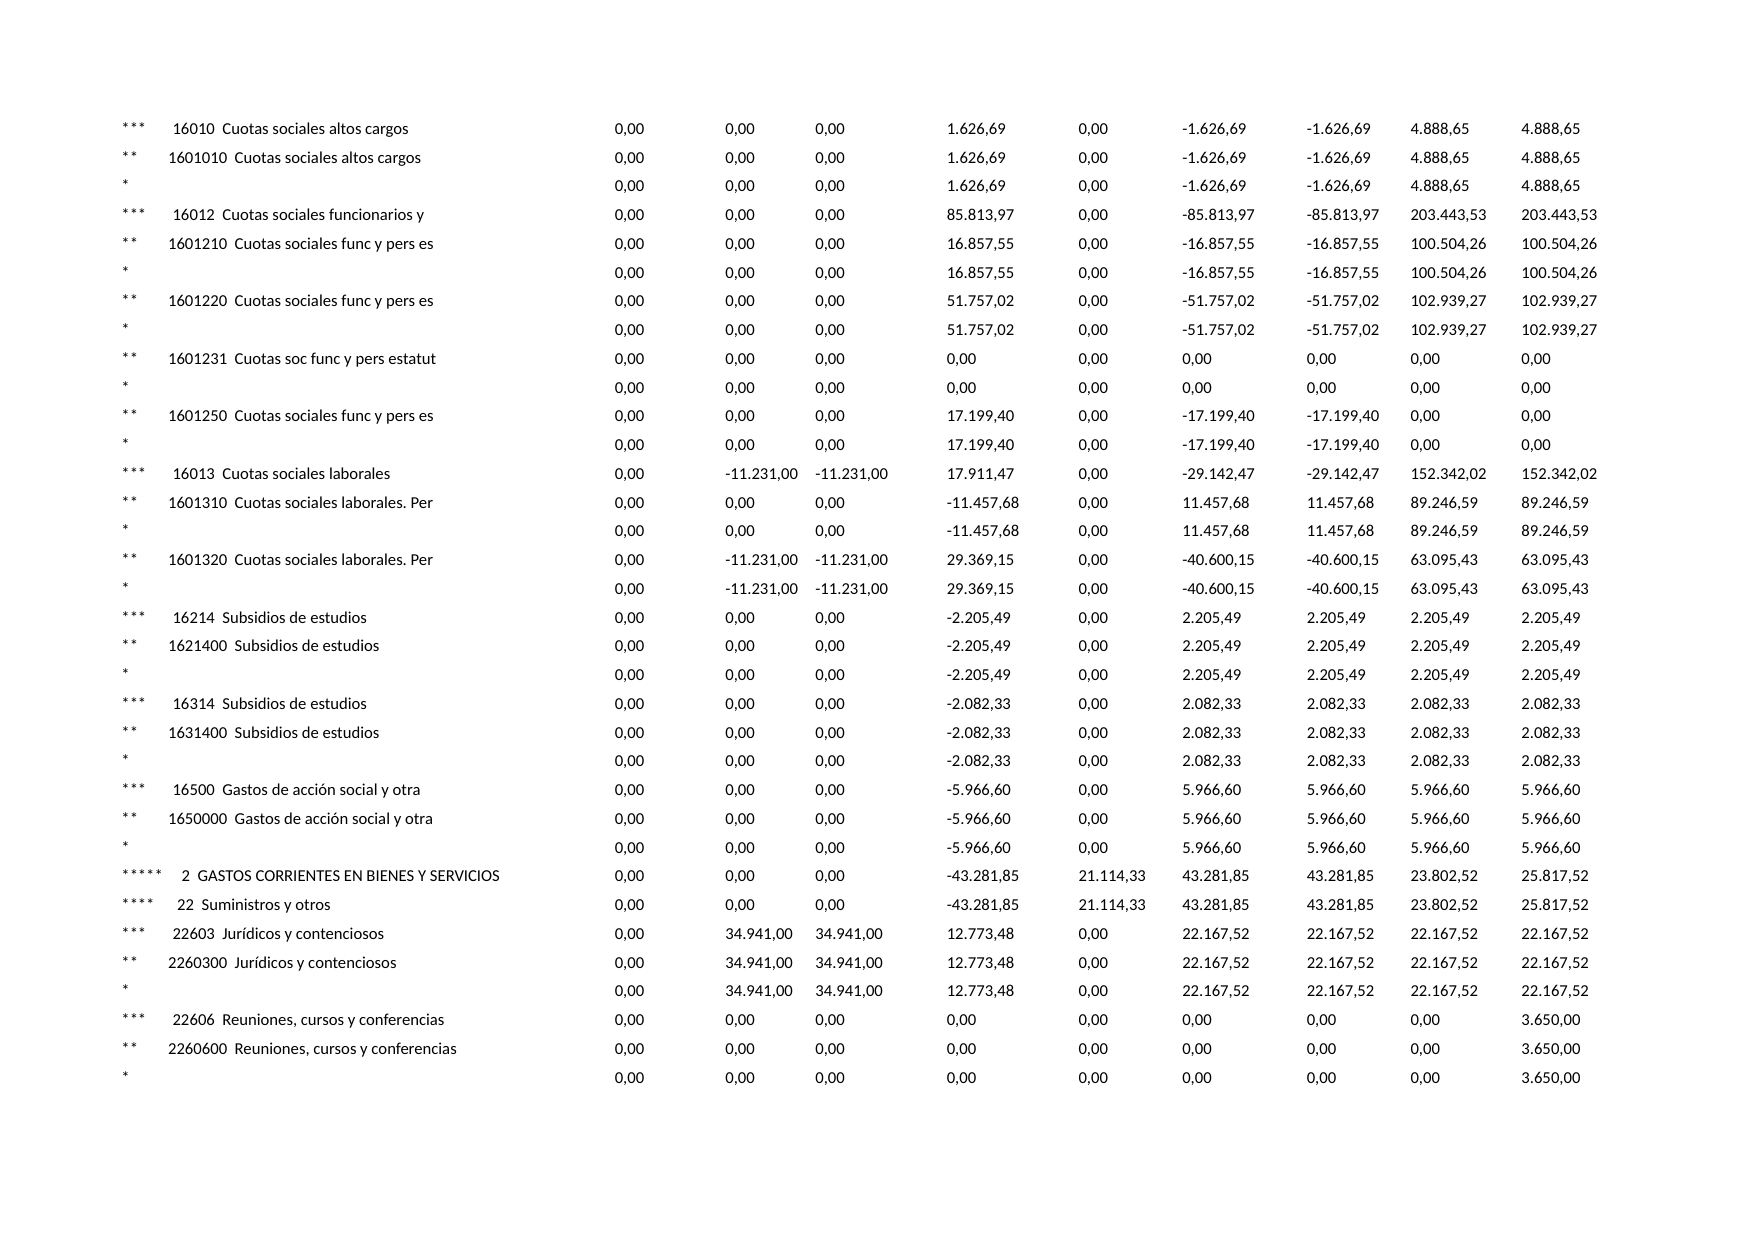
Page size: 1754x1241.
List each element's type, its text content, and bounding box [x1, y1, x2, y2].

table_cell 5.966,60 [1179, 808, 1303, 837]
table_cell 0,00 [722, 607, 812, 636]
table_cell 2.082,33 [1518, 722, 1636, 751]
table_cell 0,00 [812, 434, 943, 463]
table_cell -5.966,60 [944, 779, 1075, 808]
table_cell ** 1601210 Cuotas sociales func y pers es [118, 233, 611, 262]
table_cell 0,00 [1075, 1009, 1179, 1038]
table_cell 12.773,48 [944, 981, 1075, 1009]
table_cell 22.167,52 [1179, 952, 1303, 981]
table_cell 2.082,33 [1179, 722, 1303, 751]
table_cell -29.142,47 [1179, 463, 1303, 492]
table_cell * [118, 1067, 611, 1096]
table_cell -51.757,02 [1304, 291, 1407, 319]
table_cell 0,00 [1075, 751, 1179, 779]
table_cell 0,00 [611, 837, 722, 866]
table_cell 0,00 [722, 118, 812, 147]
table_cell 0,00 [812, 894, 943, 923]
table_cell 0,00 [722, 377, 812, 406]
table_cell 23.802,52 [1407, 866, 1518, 894]
table_cell *** 16012 Cuotas sociales funcionarios y [118, 204, 611, 233]
table_cell 5.966,60 [1179, 779, 1303, 808]
table_cell ** 1601231 Cuotas soc func y pers estatut [118, 348, 611, 377]
table_cell -1.626,69 [1304, 176, 1407, 204]
table_cell -16.857,55 [1179, 233, 1303, 262]
table_cell 0,00 [1179, 1038, 1303, 1067]
table_cell 22.167,52 [1304, 952, 1407, 981]
table_cell 0,00 [722, 521, 812, 549]
table_cell 34.941,00 [812, 981, 943, 1009]
table_cell 1.626,69 [944, 147, 1075, 176]
table_cell 0,00 [611, 406, 722, 434]
table_cell 0,00 [611, 118, 722, 147]
table_cell 0,00 [944, 348, 1075, 377]
table_cell 0,00 [944, 1009, 1075, 1038]
table_cell -1.626,69 [1304, 147, 1407, 176]
table_cell 0,00 [1179, 1067, 1303, 1096]
table_cell 22.167,52 [1518, 981, 1636, 1009]
table_cell 0,00 [1075, 722, 1179, 751]
table_cell -17.199,40 [1179, 434, 1303, 463]
table_cell 0,00 [1075, 1038, 1179, 1067]
table_cell -51.757,02 [1304, 319, 1407, 348]
table_cell 2.082,33 [1407, 751, 1518, 779]
table_cell 0,00 [812, 118, 943, 147]
table_cell 0,00 [611, 434, 722, 463]
table_cell 0,00 [1407, 348, 1518, 377]
table_cell 0,00 [1075, 147, 1179, 176]
table_cell 43.281,85 [1179, 866, 1303, 894]
table_cell -1.626,69 [1179, 118, 1303, 147]
table_cell 0,00 [722, 751, 812, 779]
table_cell 0,00 [812, 233, 943, 262]
table_cell -17.199,40 [1304, 406, 1407, 434]
table_cell 0,00 [722, 636, 812, 664]
table_cell 100.504,26 [1407, 262, 1518, 291]
table_cell 0,00 [722, 894, 812, 923]
table_cell 16.857,55 [944, 262, 1075, 291]
table_cell 0,00 [722, 722, 812, 751]
table_cell -11.231,00 [812, 549, 943, 578]
table_cell 0,00 [611, 176, 722, 204]
table_cell 34.941,00 [722, 952, 812, 981]
table_cell 5.966,60 [1179, 837, 1303, 866]
table_cell 0,00 [611, 664, 722, 693]
table_cell *** 16013 Cuotas sociales laborales [118, 463, 611, 492]
table_cell -1.626,69 [1304, 118, 1407, 147]
table_cell 0,00 [611, 923, 722, 952]
table_cell ** 1601220 Cuotas sociales func y pers es [118, 291, 611, 319]
table_cell 4.888,65 [1518, 118, 1636, 147]
table_cell -2.205,49 [944, 607, 1075, 636]
table_cell 5.966,60 [1304, 837, 1407, 866]
table_cell 0,00 [722, 837, 812, 866]
table_cell 0,00 [611, 233, 722, 262]
table_cell -2.205,49 [944, 664, 1075, 693]
table_cell 2.082,33 [1304, 693, 1407, 722]
table_cell 0,00 [1075, 291, 1179, 319]
table_cell 0,00 [722, 492, 812, 521]
table_cell 2.205,49 [1304, 664, 1407, 693]
table_cell 2.205,49 [1407, 636, 1518, 664]
table_cell 4.888,65 [1407, 176, 1518, 204]
table_cell 0,00 [812, 664, 943, 693]
table_cell 5.966,60 [1407, 837, 1518, 866]
table_cell 0,00 [1075, 233, 1179, 262]
table_cell 3.650,00 [1518, 1038, 1636, 1067]
table_cell 22.167,52 [1304, 981, 1407, 1009]
table_cell 2.205,49 [1179, 636, 1303, 664]
table_cell 0,00 [611, 147, 722, 176]
table_cell 22.167,52 [1518, 952, 1636, 981]
table_cell 0,00 [1075, 348, 1179, 377]
table_cell 0,00 [722, 406, 812, 434]
table_cell 0,00 [611, 636, 722, 664]
table_cell 0,00 [1518, 434, 1636, 463]
table_cell 0,00 [1075, 377, 1179, 406]
table_cell 2.205,49 [1179, 607, 1303, 636]
table_cell 102.939,27 [1407, 319, 1518, 348]
table_cell 0,00 [722, 779, 812, 808]
table_cell 0,00 [722, 204, 812, 233]
table_cell -11.231,00 [812, 463, 943, 492]
table_cell -11.231,00 [812, 578, 943, 607]
table_cell 4.888,65 [1407, 118, 1518, 147]
table_cell -11.231,00 [722, 463, 812, 492]
table_cell 11.457,68 [1304, 492, 1407, 521]
table_cell 5.966,60 [1407, 808, 1518, 837]
table_cell 0,00 [611, 952, 722, 981]
table_cell 0,00 [1075, 664, 1179, 693]
table_cell 0,00 [722, 1038, 812, 1067]
table_cell 63.095,43 [1518, 549, 1636, 578]
table_cell 0,00 [611, 1038, 722, 1067]
table_cell 0,00 [722, 176, 812, 204]
table_cell 89.246,59 [1407, 492, 1518, 521]
table_cell 0,00 [611, 1009, 722, 1038]
table_cell 0,00 [1304, 1009, 1407, 1038]
table_cell 0,00 [1075, 607, 1179, 636]
table_cell 0,00 [812, 1067, 943, 1096]
table_cell 0,00 [611, 779, 722, 808]
table_cell 0,00 [1075, 549, 1179, 578]
table_cell 5.966,60 [1407, 779, 1518, 808]
table_cell 0,00 [812, 377, 943, 406]
table_cell 22.167,52 [1518, 923, 1636, 952]
table_cell 0,00 [1075, 1067, 1179, 1096]
table_cell 0,00 [722, 233, 812, 262]
table_cell * [118, 664, 611, 693]
table_cell 100.504,26 [1518, 262, 1636, 291]
table_cell 0,00 [1304, 1038, 1407, 1067]
table_cell * [118, 837, 611, 866]
table_cell 4.888,65 [1407, 147, 1518, 176]
table_cell 0,00 [1075, 693, 1179, 722]
table_cell 12.773,48 [944, 923, 1075, 952]
table_cell 0,00 [1075, 204, 1179, 233]
table_cell * [118, 578, 611, 607]
table_cell -17.199,40 [1179, 406, 1303, 434]
table_cell 23.802,52 [1407, 894, 1518, 923]
table_cell 0,00 [611, 348, 722, 377]
table_cell ** 1601320 Cuotas sociales laborales. Per [118, 549, 611, 578]
table_cell 0,00 [812, 291, 943, 319]
table_cell 102.939,27 [1518, 319, 1636, 348]
table_cell 0,00 [812, 319, 943, 348]
table_cell 0,00 [722, 147, 812, 176]
table_cell 0,00 [722, 1067, 812, 1096]
table_cell 0,00 [611, 607, 722, 636]
table_cell 51.757,02 [944, 291, 1075, 319]
table_cell 21.114,33 [1075, 866, 1179, 894]
table_cell 0,00 [1075, 492, 1179, 521]
table_cell *** 16010 Cuotas sociales altos cargos [118, 118, 611, 147]
table_cell 34.941,00 [722, 981, 812, 1009]
table_cell 0,00 [944, 1038, 1075, 1067]
table_cell -2.082,33 [944, 751, 1075, 779]
table_cell 1.626,69 [944, 118, 1075, 147]
table_cell 0,00 [812, 693, 943, 722]
table_cell 0,00 [812, 751, 943, 779]
table_cell 152.342,02 [1407, 463, 1518, 492]
table_cell 0,00 [812, 492, 943, 521]
table_cell 34.941,00 [722, 923, 812, 952]
table_cell -51.757,02 [1179, 319, 1303, 348]
table_cell 0,00 [1075, 118, 1179, 147]
table_cell 63.095,43 [1518, 578, 1636, 607]
table_cell 2.082,33 [1179, 751, 1303, 779]
table_cell *** 16214 Subsidios de estudios [118, 607, 611, 636]
table_cell ** 1601250 Cuotas sociales func y pers es [118, 406, 611, 434]
table_cell 22.167,52 [1179, 923, 1303, 952]
table_cell 0,00 [1075, 837, 1179, 866]
table_cell 16.857,55 [944, 233, 1075, 262]
table_cell 2.205,49 [1407, 607, 1518, 636]
table_cell 29.369,15 [944, 549, 1075, 578]
table_cell 0,00 [1075, 262, 1179, 291]
table_cell 0,00 [611, 894, 722, 923]
table_cell 0,00 [1518, 406, 1636, 434]
table_cell 0,00 [722, 1009, 812, 1038]
table_cell ** 2260600 Reuniones, cursos y conferencias [118, 1038, 611, 1067]
table_cell 5.966,60 [1518, 837, 1636, 866]
table_cell 0,00 [1179, 377, 1303, 406]
table_cell -5.966,60 [944, 808, 1075, 837]
table_cell ** 1650000 Gastos de acción social y otra [118, 808, 611, 837]
table_cell -2.082,33 [944, 722, 1075, 751]
table_cell 0,00 [1075, 636, 1179, 664]
table_cell 63.095,43 [1407, 578, 1518, 607]
table_cell 0,00 [812, 837, 943, 866]
table_cell 5.966,60 [1304, 779, 1407, 808]
table_cell 2.082,33 [1407, 722, 1518, 751]
table_cell 0,00 [722, 808, 812, 837]
table_cell 4.888,65 [1518, 147, 1636, 176]
table_cell -1.626,69 [1179, 147, 1303, 176]
table_cell 0,00 [722, 319, 812, 348]
table_cell 34.941,00 [812, 923, 943, 952]
table_cell 0,00 [812, 348, 943, 377]
table_cell 2.205,49 [1518, 636, 1636, 664]
table_cell 2.205,49 [1518, 664, 1636, 693]
table_cell 2.082,33 [1407, 693, 1518, 722]
table_cell 22.167,52 [1304, 923, 1407, 952]
table_cell **** 22 Suministros y otros [118, 894, 611, 923]
table_cell 43.281,85 [1179, 894, 1303, 923]
table_cell 0,00 [1075, 952, 1179, 981]
table_cell 0,00 [611, 722, 722, 751]
table_cell 22.167,52 [1407, 981, 1518, 1009]
table_cell 0,00 [1304, 348, 1407, 377]
table_cell -85.813,97 [1304, 204, 1407, 233]
table_cell -16.857,55 [1304, 233, 1407, 262]
table_cell 0,00 [1304, 1067, 1407, 1096]
table_cell ** 1621400 Subsidios de estudios [118, 636, 611, 664]
table_cell * [118, 521, 611, 549]
table_cell -1.626,69 [1179, 176, 1303, 204]
table_cell 0,00 [611, 319, 722, 348]
table_cell 0,00 [611, 549, 722, 578]
table_cell 5.966,60 [1518, 808, 1636, 837]
table_cell 203.443,53 [1518, 204, 1636, 233]
table_cell -16.857,55 [1304, 262, 1407, 291]
table_cell 0,00 [611, 377, 722, 406]
table_cell 0,00 [1407, 434, 1518, 463]
table_cell 152.342,02 [1518, 463, 1636, 492]
table_cell -5.966,60 [944, 837, 1075, 866]
table_cell 0,00 [812, 1009, 943, 1038]
table_cell 0,00 [611, 578, 722, 607]
table_cell 11.457,68 [1179, 492, 1303, 521]
table_cell 2.082,33 [1304, 722, 1407, 751]
table_cell 0,00 [1075, 406, 1179, 434]
table_cell 0,00 [611, 981, 722, 1009]
table_cell 0,00 [611, 1067, 722, 1096]
table_cell 0,00 [812, 204, 943, 233]
table_cell -16.857,55 [1179, 262, 1303, 291]
table_cell ***** 2 GASTOS CORRIENTES EN BIENES Y SERVICIOS [118, 866, 611, 894]
table_cell 43.281,85 [1304, 866, 1407, 894]
table_cell 0,00 [812, 866, 943, 894]
table_cell 85.813,97 [944, 204, 1075, 233]
table_cell 0,00 [722, 434, 812, 463]
table_cell * [118, 981, 611, 1009]
table_cell -40.600,15 [1179, 578, 1303, 607]
table_cell ** 1631400 Subsidios de estudios [118, 722, 611, 751]
table_cell ** 1601310 Cuotas sociales laborales. Per [118, 492, 611, 521]
table_cell 0,00 [611, 262, 722, 291]
table_cell 89.246,59 [1407, 521, 1518, 549]
table_cell 0,00 [1075, 779, 1179, 808]
table_cell 102.939,27 [1407, 291, 1518, 319]
table_cell -2.082,33 [944, 693, 1075, 722]
table_cell 5.966,60 [1304, 808, 1407, 837]
table_cell 0,00 [812, 262, 943, 291]
table_cell -40.600,15 [1179, 549, 1303, 578]
table_cell 3.650,00 [1518, 1067, 1636, 1096]
table_cell 4.888,65 [1518, 176, 1636, 204]
table_cell 0,00 [1304, 377, 1407, 406]
table_cell -29.142,47 [1304, 463, 1407, 492]
table_cell -11.457,68 [944, 492, 1075, 521]
table_cell 0,00 [611, 808, 722, 837]
table_cell 17.911,47 [944, 463, 1075, 492]
table_cell 89.246,59 [1518, 521, 1636, 549]
table_cell -43.281,85 [944, 866, 1075, 894]
table_cell 100.504,26 [1518, 233, 1636, 262]
table_cell 5.966,60 [1518, 779, 1636, 808]
table_cell -40.600,15 [1304, 578, 1407, 607]
table_cell 25.817,52 [1518, 894, 1636, 923]
table_cell 0,00 [1407, 406, 1518, 434]
table_cell 2.205,49 [1304, 607, 1407, 636]
table_cell 0,00 [1407, 377, 1518, 406]
table_cell 1.626,69 [944, 176, 1075, 204]
table_cell 11.457,68 [1179, 521, 1303, 549]
table_cell 0,00 [1075, 521, 1179, 549]
table_cell 0,00 [722, 693, 812, 722]
table_cell 0,00 [812, 176, 943, 204]
table_cell *** 16314 Subsidios de estudios [118, 693, 611, 722]
table_cell -2.205,49 [944, 636, 1075, 664]
table_cell 0,00 [812, 636, 943, 664]
table_cell 2.082,33 [1304, 751, 1407, 779]
table_cell 0,00 [812, 722, 943, 751]
table_cell 0,00 [1075, 923, 1179, 952]
table_cell 0,00 [1075, 981, 1179, 1009]
table_cell 0,00 [1179, 1009, 1303, 1038]
table_cell 0,00 [1407, 1009, 1518, 1038]
table_cell 0,00 [722, 866, 812, 894]
table_cell -85.813,97 [1179, 204, 1303, 233]
table_cell 100.504,26 [1407, 233, 1518, 262]
table_cell 0,00 [812, 779, 943, 808]
table_cell 0,00 [812, 607, 943, 636]
table_cell 0,00 [1407, 1038, 1518, 1067]
table_cell 0,00 [944, 377, 1075, 406]
table_cell -40.600,15 [1304, 549, 1407, 578]
table_cell -11.231,00 [722, 549, 812, 578]
table_cell *** 22606 Reuniones, cursos y conferencias [118, 1009, 611, 1038]
table_cell * [118, 434, 611, 463]
table_cell 2.205,49 [1179, 664, 1303, 693]
table_cell 0,00 [1518, 377, 1636, 406]
table_cell -17.199,40 [1304, 434, 1407, 463]
table_cell * [118, 751, 611, 779]
table_cell 12.773,48 [944, 952, 1075, 981]
table_cell -43.281,85 [944, 894, 1075, 923]
table_cell 203.443,53 [1407, 204, 1518, 233]
table_cell 2.205,49 [1304, 636, 1407, 664]
table_cell 11.457,68 [1304, 521, 1407, 549]
table_cell 102.939,27 [1518, 291, 1636, 319]
table_cell 22.167,52 [1179, 981, 1303, 1009]
table_cell *** 16500 Gastos de acción social y otra [118, 779, 611, 808]
table_cell 0,00 [1075, 176, 1179, 204]
table_cell * [118, 176, 611, 204]
table_cell 2.082,33 [1179, 693, 1303, 722]
table_cell ** 2260300 Jurídicos y contenciosos [118, 952, 611, 981]
table_cell 0,00 [1075, 578, 1179, 607]
table_cell 2.082,33 [1518, 751, 1636, 779]
table_cell 0,00 [812, 147, 943, 176]
table_cell 0,00 [611, 204, 722, 233]
table_cell 0,00 [722, 664, 812, 693]
table_cell 0,00 [1518, 348, 1636, 377]
table_cell -11.457,68 [944, 521, 1075, 549]
table_cell 0,00 [611, 521, 722, 549]
table_cell * [118, 262, 611, 291]
table_cell 0,00 [611, 751, 722, 779]
table_cell 0,00 [812, 1038, 943, 1067]
table_cell 0,00 [812, 406, 943, 434]
table_cell 0,00 [611, 492, 722, 521]
table_cell 0,00 [812, 808, 943, 837]
table_cell 89.246,59 [1518, 492, 1636, 521]
table_cell ** 1601010 Cuotas sociales altos cargos [118, 147, 611, 176]
table_cell 0,00 [722, 348, 812, 377]
table_cell 29.369,15 [944, 578, 1075, 607]
table_cell 0,00 [1075, 319, 1179, 348]
table_cell 21.114,33 [1075, 894, 1179, 923]
table_cell 0,00 [1075, 808, 1179, 837]
table_cell 43.281,85 [1304, 894, 1407, 923]
table_cell 0,00 [812, 521, 943, 549]
table_cell * [118, 319, 611, 348]
table_cell 63.095,43 [1407, 549, 1518, 578]
table_cell 0,00 [722, 291, 812, 319]
table_cell 0,00 [1407, 1067, 1518, 1096]
table_cell 0,00 [722, 262, 812, 291]
table_cell 0,00 [611, 866, 722, 894]
table_cell -11.231,00 [722, 578, 812, 607]
table_cell 2.205,49 [1407, 664, 1518, 693]
table_cell *** 22603 Jurídicos y contenciosos [118, 923, 611, 952]
table_cell 0,00 [611, 291, 722, 319]
table_cell 22.167,52 [1407, 952, 1518, 981]
table_cell 25.817,52 [1518, 866, 1636, 894]
table_cell 17.199,40 [944, 406, 1075, 434]
table_cell -51.757,02 [1179, 291, 1303, 319]
table_cell 22.167,52 [1407, 923, 1518, 952]
table_cell 0,00 [1075, 434, 1179, 463]
table_cell 0,00 [611, 463, 722, 492]
table_cell 17.199,40 [944, 434, 1075, 463]
table_cell 0,00 [1179, 348, 1303, 377]
table_cell 2.082,33 [1518, 693, 1636, 722]
table_cell 0,00 [611, 693, 722, 722]
table_cell 0,00 [944, 1067, 1075, 1096]
table_cell 51.757,02 [944, 319, 1075, 348]
table_cell 34.941,00 [812, 952, 943, 981]
table_cell 3.650,00 [1518, 1009, 1636, 1038]
table_cell 0,00 [1075, 463, 1179, 492]
table_cell 2.205,49 [1518, 607, 1636, 636]
table_cell * [118, 377, 611, 406]
